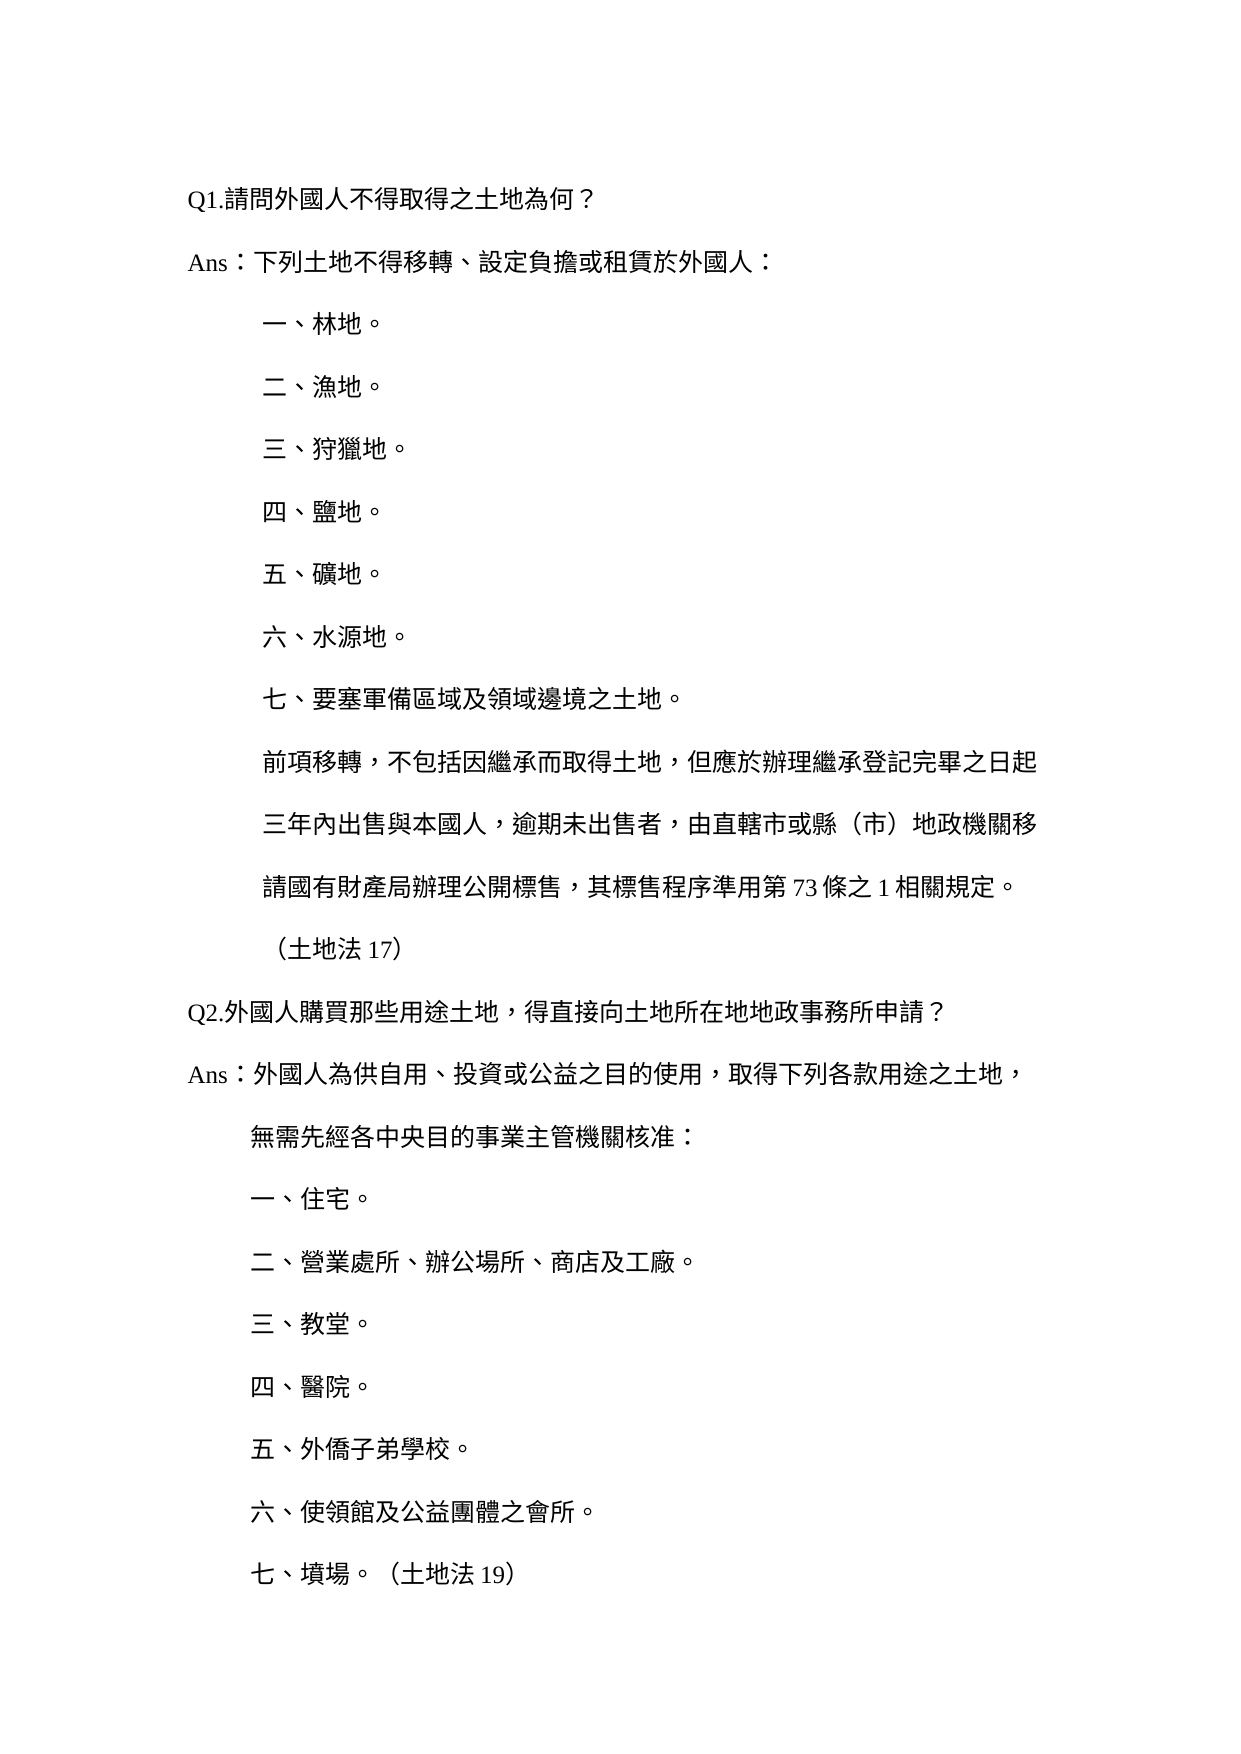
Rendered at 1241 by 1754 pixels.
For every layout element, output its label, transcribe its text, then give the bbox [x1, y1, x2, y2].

text 一、住宅。 [187, 1158, 1053, 1221]
text 前項移轉，不包括因繼承而取得土地，但應於辦理繼承登記完畢之日起三年內出售與本國人，逾期未出售者，由直轄市或縣（市）地政機關移請國有財產局辦理公開標售，其標售程序準用第73條之1相關規定。（土地法17） [262, 721, 1053, 971]
text 四、醫院。 [187, 1346, 1053, 1408]
text Q1.請問外國人不得取得之土地為何？ [187, 158, 1053, 221]
text Q2.外國人購買那些用途土地，得直接向土地所在地地政事務所申請？ [187, 971, 1053, 1033]
text 七、要塞軍備區域及領域邊境之土地。 [187, 658, 1053, 721]
text 四、鹽地。 [187, 471, 1053, 533]
text Ans：下列土地不得移轉、設定負擔或租賃於外國人： [187, 221, 1053, 283]
text 一、林地。 [187, 283, 1053, 346]
text 五、外僑子弟學校。 [187, 1408, 1053, 1471]
text 三、教堂。 [187, 1283, 1053, 1346]
text Ans：外國人為供自用、投資或公益之目的使用，取得下列各款用途之土地，無需先經各中央目的事業主管機關核准： [187, 1033, 1053, 1158]
text 六、使領館及公益團體之會所。 [187, 1471, 1053, 1533]
text 三、狩獵地。 [187, 408, 1053, 471]
text 六、水源地。 [187, 596, 1053, 658]
text 二、漁地。 [187, 346, 1053, 408]
text 五、礦地。 [187, 533, 1053, 596]
text 七、墳場。（土地法19） [187, 1533, 1053, 1596]
text 二、營業處所、辦公場所、商店及工廠。 [187, 1221, 1053, 1283]
